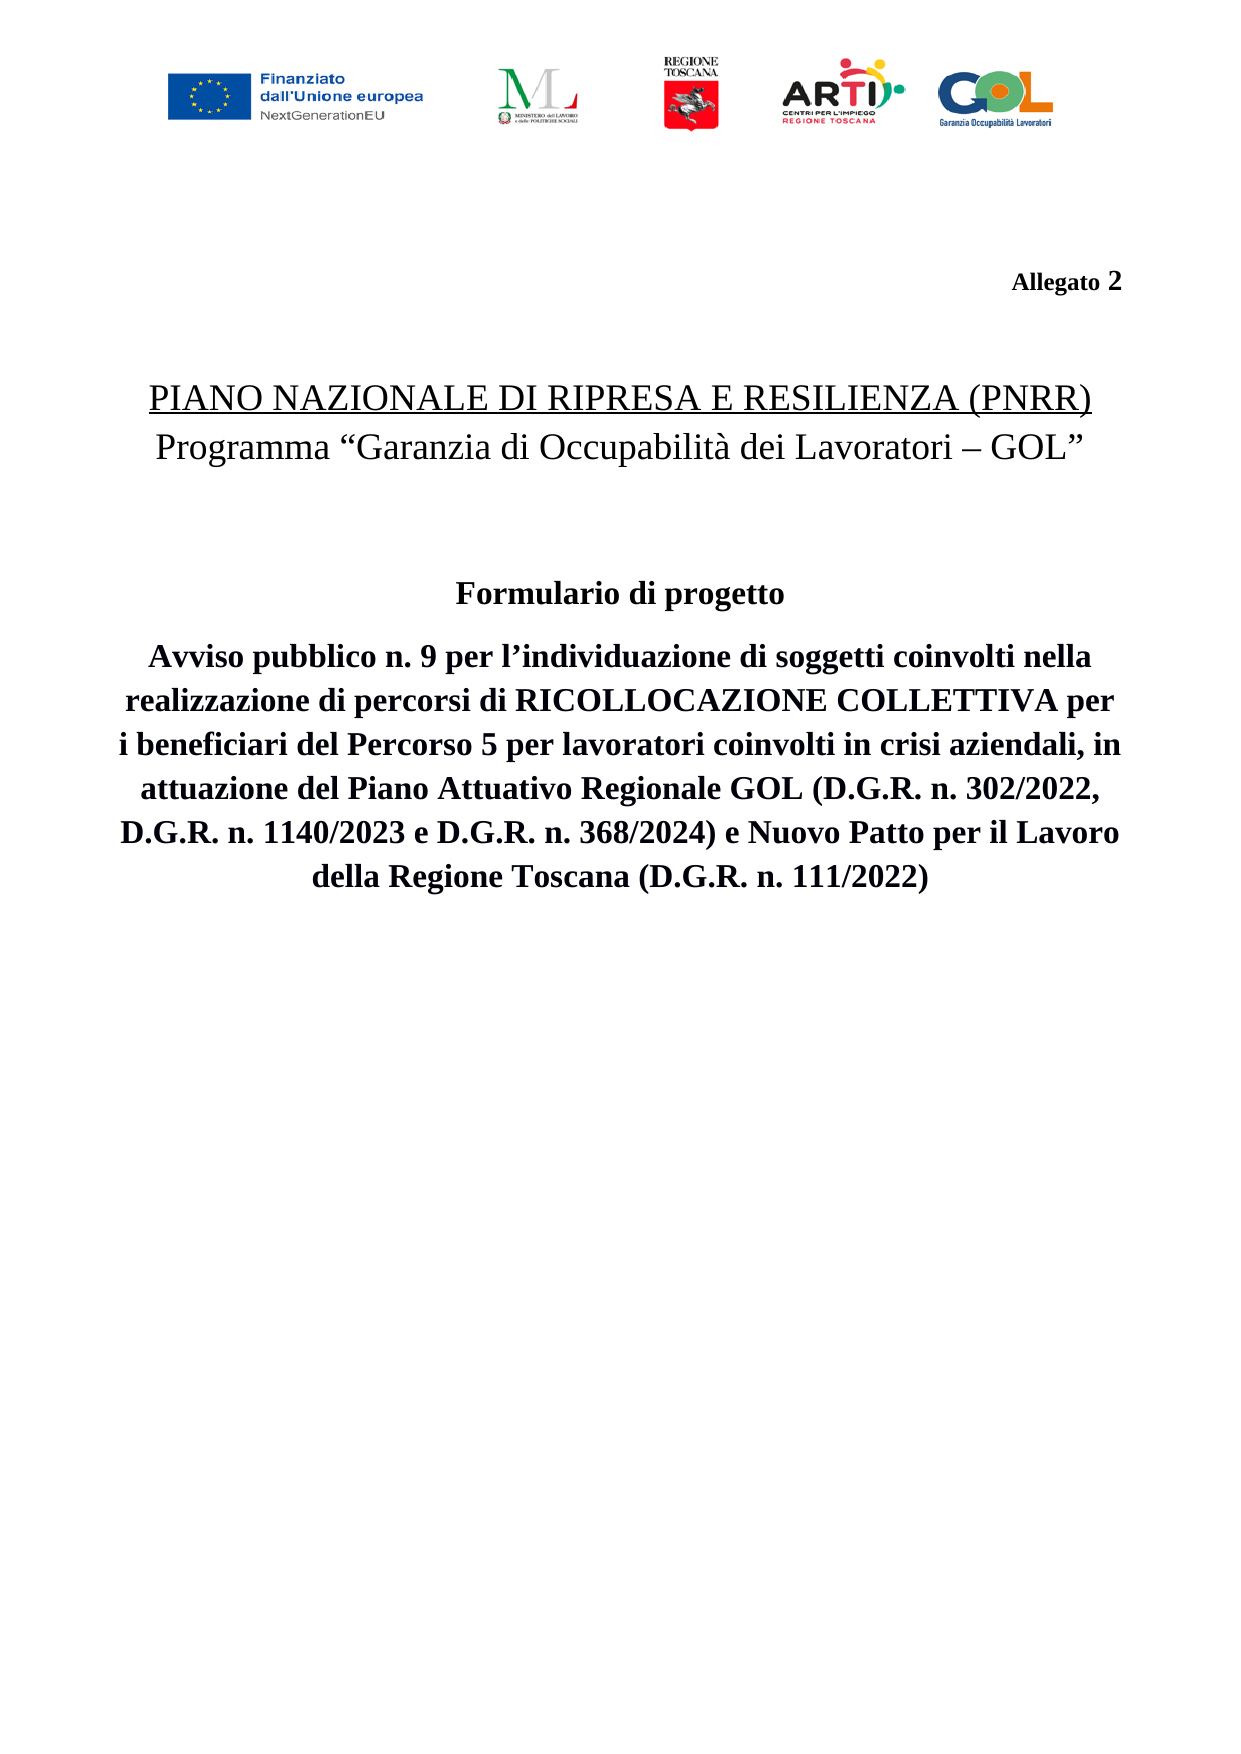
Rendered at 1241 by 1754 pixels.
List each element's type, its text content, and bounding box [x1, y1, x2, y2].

text Allegato 2 [118, 263, 1122, 296]
picture [137, 20, 1102, 168]
text PIANO NAZIONALE DI RIPRESA E RESILIENZA (PNRR) [118, 375, 1122, 418]
text Programma “Garanzia di Occupabilità dei Lavoratori – GOL” [118, 425, 1122, 468]
text Avviso pubblico n. 9 per l’individuazione di soggetti coinvolti nella realizzazione di percorsi di RICOLLOCAZIONE COLLETTIVA per i beneficiari del Percorso 5 per lavoratori coinvolti in crisi aziendali, in attuazione del Piano Attuativo Regionale GOL (D.G.R. n. 302/2022, D.G.R. n. 1140/2023 e D.G.R. n. 368/2024) e Nuovo Patto per il Lavoro della Regione Toscana (D.G.R. n. 111/2022) [118, 636, 1122, 895]
text Formulario di progetto [118, 573, 1122, 612]
